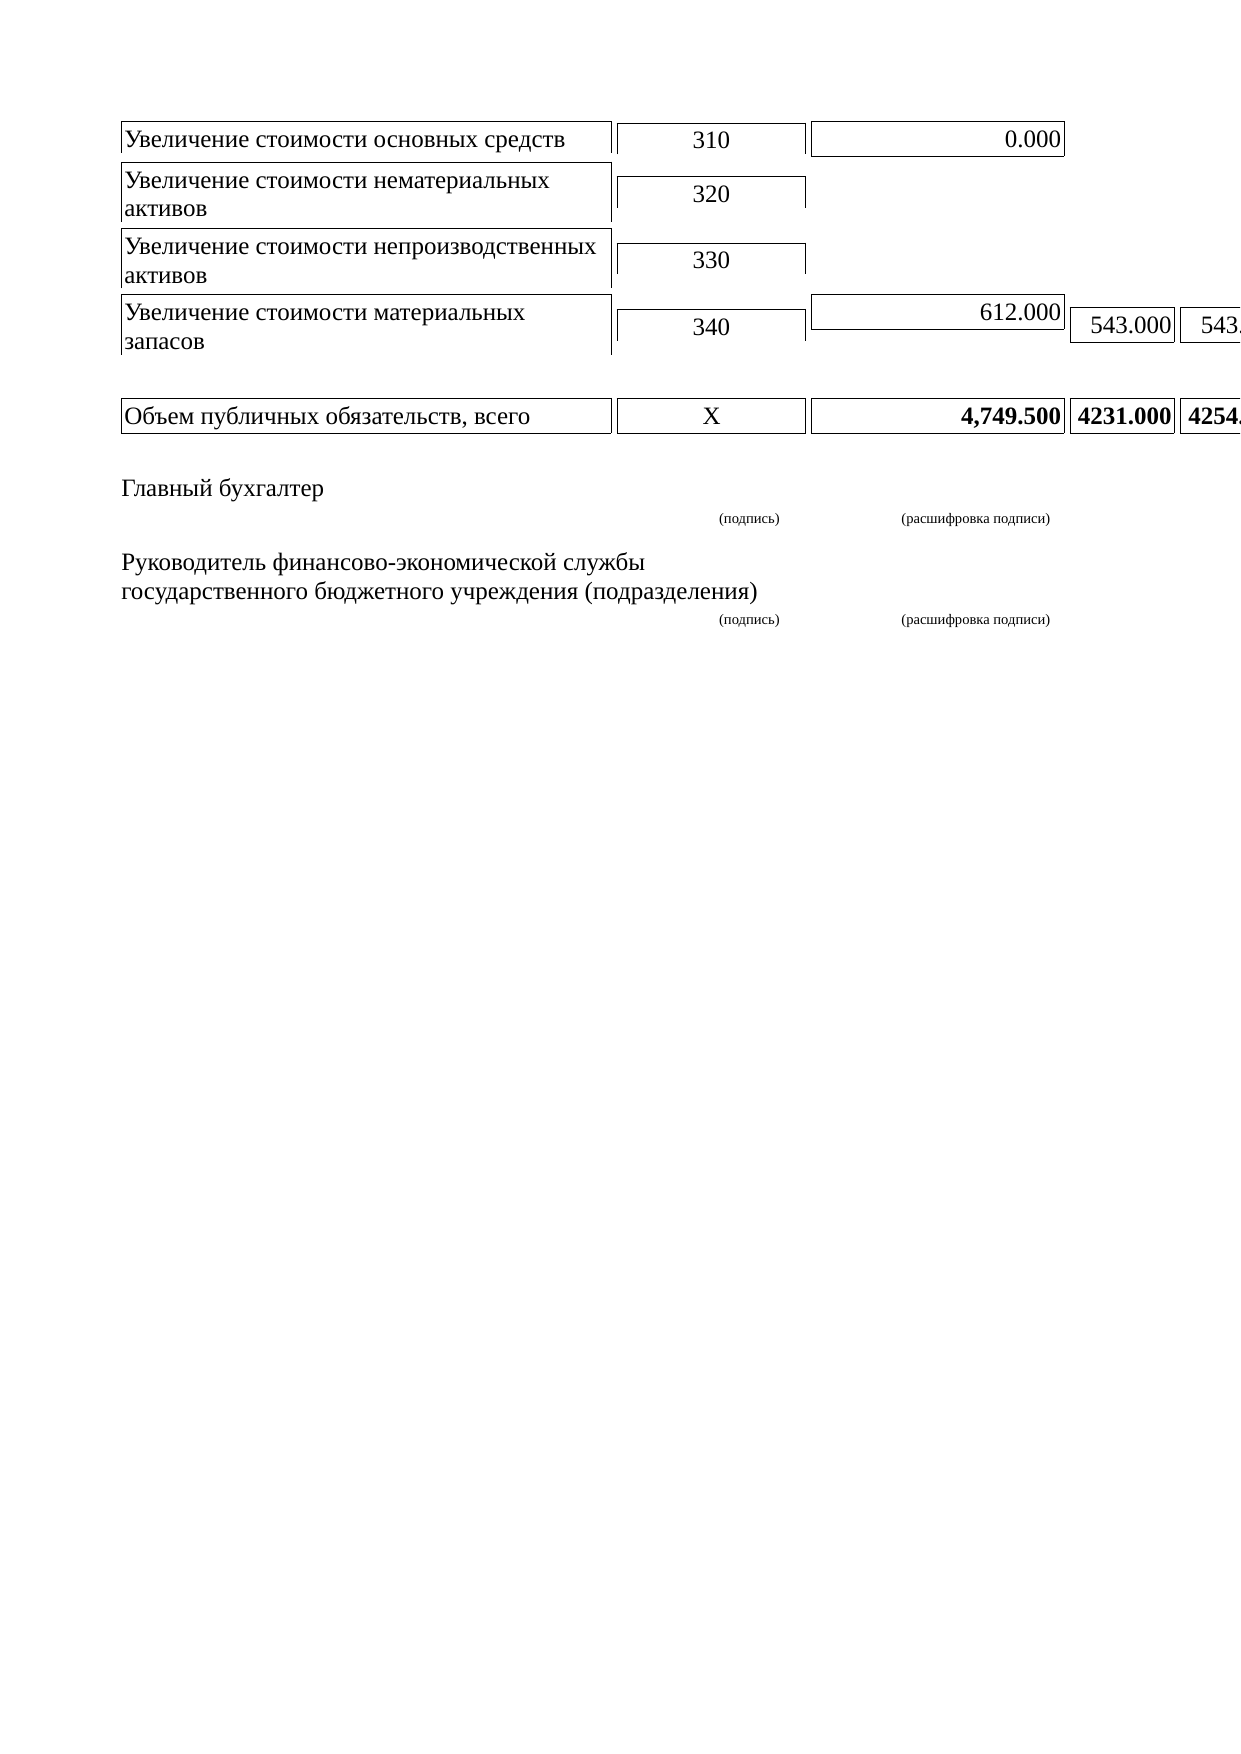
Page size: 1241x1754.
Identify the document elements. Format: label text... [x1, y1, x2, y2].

table_cell [809, 436, 885, 470]
table_cell 543,000 [1181, 308, 1240, 342]
table_cell [809, 470, 885, 507]
table_cell 543,000 [1177, 291, 1240, 358]
table_cell 0,000 [809, 118, 1067, 159]
table_cell [1177, 608, 1240, 642]
table_cell [809, 225, 1067, 291]
table_cell 612,000 [809, 291, 1067, 358]
table_cell [1177, 358, 1240, 395]
table_cell [1177, 507, 1240, 544]
table_cell [342, 507, 614, 544]
table_cell [230, 507, 342, 544]
table_cell [118, 358, 614, 395]
table_cell Руководитель финансово-экономической службы государственного бюджетного учреждения (подразделения) [118, 544, 808, 608]
table_cell [1177, 159, 1240, 225]
table_cell Увеличение стоимости основных средств [118, 118, 614, 159]
table_cell [118, 608, 230, 642]
table_cell [1067, 544, 1177, 608]
table_cell [1067, 358, 1177, 395]
table_cell [118, 436, 230, 470]
table_cell [885, 544, 997, 608]
table_cell (расшифровка подписи) [885, 507, 1067, 544]
table_cell [1177, 470, 1240, 507]
table_cell [997, 544, 1067, 608]
table_cell (подпись) [614, 507, 885, 544]
table_cell [1067, 118, 1177, 159]
table_cell 4254,000 [1181, 399, 1240, 433]
table_cell [1177, 225, 1240, 291]
table_cell (расшифровка подписи) [885, 608, 1067, 642]
table_cell [1067, 436, 1177, 470]
table_cell 4254,000 [1177, 395, 1240, 436]
table_cell [809, 544, 885, 608]
table_cell [230, 608, 342, 642]
table_cell [997, 470, 1067, 507]
table_cell [1067, 470, 1177, 507]
table_cell 543,000 [1067, 291, 1177, 358]
table_cell 310 [614, 118, 808, 159]
table_cell [1177, 544, 1240, 608]
table_cell Главный бухгалтер [118, 470, 808, 507]
table_cell [809, 358, 1067, 395]
table_cell [1067, 507, 1177, 544]
table_cell [342, 436, 614, 470]
table_cell 4231,000 [1067, 395, 1177, 436]
table_cell [885, 470, 997, 507]
table_cell [1067, 159, 1177, 225]
table_cell [1067, 225, 1177, 291]
table_cell 320 [614, 159, 808, 225]
table_cell (подпись) [614, 608, 885, 642]
table_cell Увеличение стоимости непроизводственных активов [118, 225, 614, 291]
table_cell [614, 358, 808, 395]
table_cell [1177, 436, 1240, 470]
table_cell [230, 436, 342, 470]
table_cell [1067, 608, 1177, 642]
table_cell [342, 608, 614, 642]
table_cell 340 [614, 291, 808, 358]
table_cell [614, 436, 808, 470]
table_cell [997, 436, 1067, 470]
table_cell 330 [614, 225, 808, 291]
table_cell [809, 159, 1067, 225]
table_cell [1177, 118, 1240, 159]
table_cell Увеличение стоимости материальных запасов [118, 291, 614, 358]
table_cell [885, 436, 997, 470]
table_cell Х [614, 395, 808, 436]
table_cell 4 749,500 [809, 395, 1067, 436]
table_cell Увеличение стоимости нематериальных активов [118, 159, 614, 225]
table_cell [118, 507, 230, 544]
table_cell Объем публичных обязательств, всего [118, 395, 614, 436]
